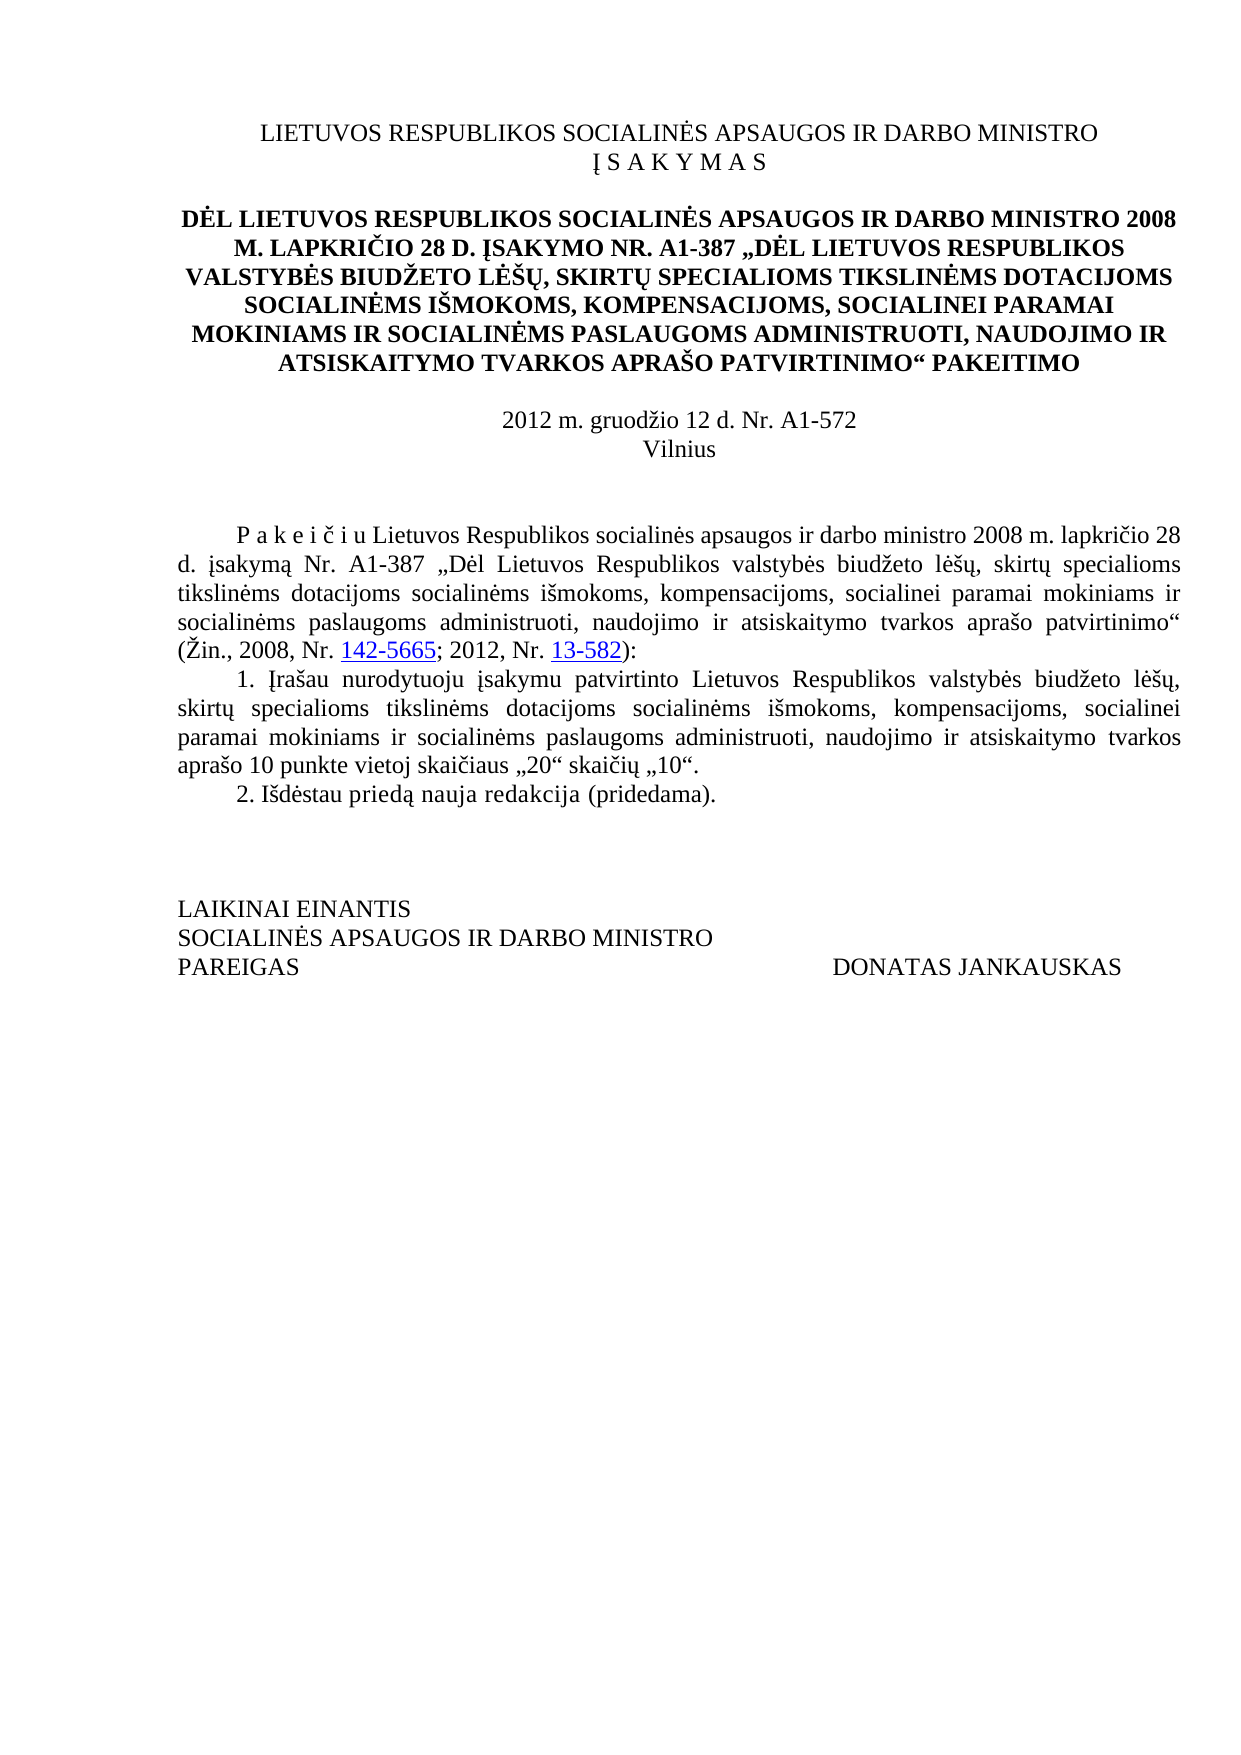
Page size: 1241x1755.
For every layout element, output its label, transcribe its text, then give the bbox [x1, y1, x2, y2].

text Laikinai einantis [177, 894, 1181, 923]
text 1. Įrašau nurodytuoju įsakymu patvirtinto Lietuvos Respublikos valstybės biudžeto lėšų, skirtų specialioms tikslinėms dotacijoms socialinėms išmokoms, kompensacijoms, socialinei paramai mokiniams ir socialinėms paslaugoms administruoti, naudojimo ir atsiskaitymo tvarkos aprašo 10 punkte vietoj skaičiaus „20“ skaičių „10“. [177, 664, 1181, 779]
text 2. Išdėstau priedą nauja redakcija (pridedama). [177, 779, 1181, 808]
text 2012 m. gruodžio 12 d. Nr. A1-572 [177, 406, 1181, 434]
text pareigas Donatas Jankauskas [177, 952, 1181, 981]
text LIETUVOS RESPUBLIKOS SOCIALINĖS APSAUGOS IR DARBO MINISTRO [177, 118, 1181, 147]
text P a k e i č i u Lietuvos Respublikos socialinės apsaugos ir darbo ministro 2008 m. lapkričio 28 d. įsakymą Nr. A1-387 „Dėl Lietuvos Respublikos valstybės biudžeto lėšų, skirtų specialioms tikslinėms dotacijoms socialinėms išmokoms, kompensacijoms, socialinei paramai mokiniams ir socialinėms paslaugoms administruoti, naudojimo ir atsiskaitymo tvarkos aprašo patvirtinimo“ (Žin., 2008, Nr. 142-5665; 2012, Nr. 13-582): [177, 521, 1181, 664]
text Vilnius [177, 434, 1181, 463]
text DĖL LIETUVOS RESPUBLIKOS SOCIALINĖS APSAUGOS IR DARBO MINISTRO 2008 M. lapkričio 28 D. ĮSAKYMO Nr. A1-387 „DĖL LIETUVOS RESPUBLIKOS VALSTYBĖS BIUDŽETO LĖŠų, skirtų specialioms tikslinėms dotacijoms socialinėms išmokoms, kompensacijoms, socialinei paramai mokiniams ir socialinėms paslaugoms administruoti, naudojimo ir atsiskaitymo tvarkos aprašo patvirtinimo“ PAKEITIMO [177, 204, 1181, 377]
text socialinės apsaugos ir darbo ministro [177, 923, 1181, 952]
text Į S A K Y M A S [177, 147, 1181, 176]
